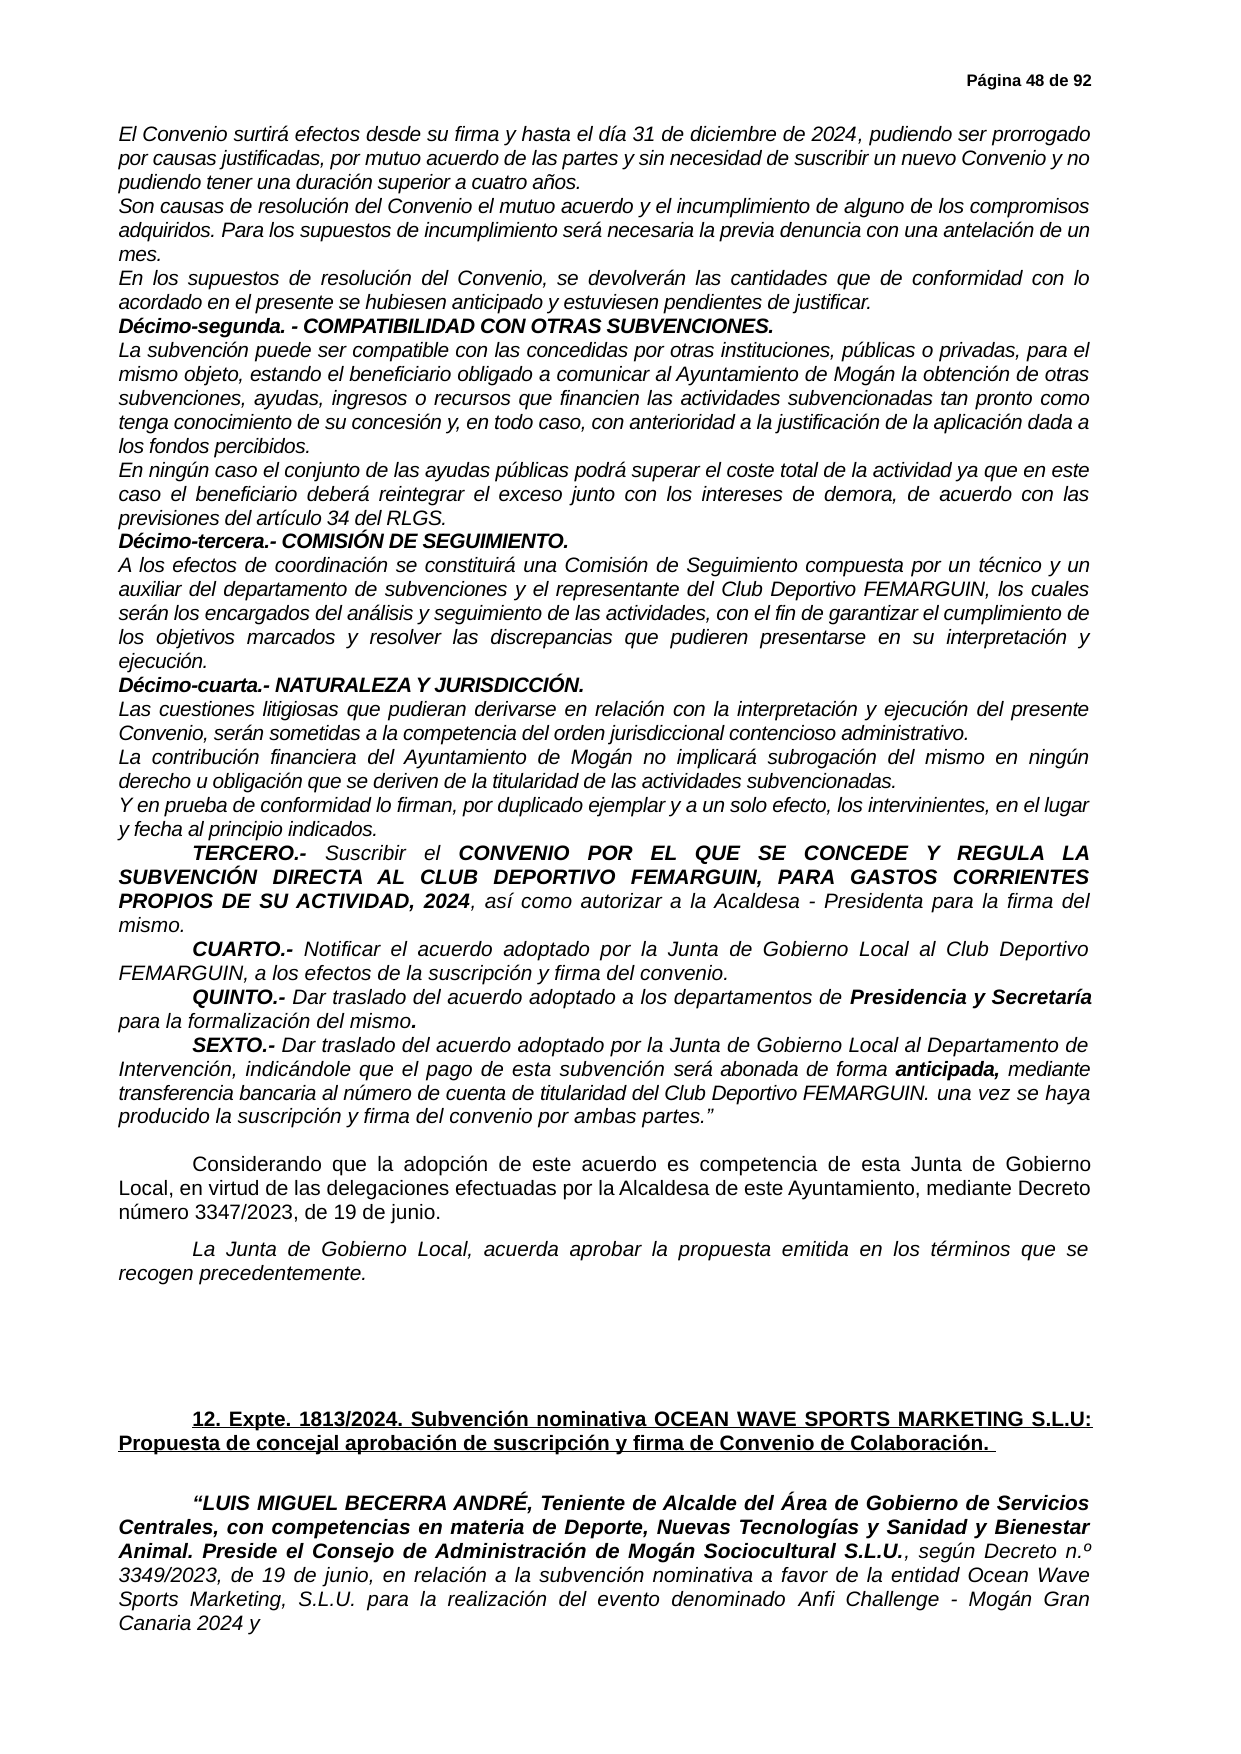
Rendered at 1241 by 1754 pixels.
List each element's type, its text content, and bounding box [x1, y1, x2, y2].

text Y en prueba de conformidad lo firman, por duplicado ejemplar y a un solo efecto, los intervinientes, en el lugar y fecha al principio indicados. [118, 793, 1092, 841]
text “LUIS MIGUEL BECERRA ANDRÉ, Teniente de Alcalde del Área de Gobierno de Servicios Centrales, con competencias en materia de Deporte, Nuevas Tecnologías y Sanidad y Bienestar Animal. Preside el Consejo de Administración de Mogán Sociocultural S.L.U., según Decreto n.º 3349/2023, de 19 de junio, en relación a la subvención nominativa a favor de la entidad Ocean Wave Sports Marketing, S.L.U. para la realización del evento denominado Anfi Challenge - Mogán Gran Canaria 2024 y [118, 1491, 1092, 1634]
text TERCERO.- Suscribir el CONVENIO POR EL QUE SE CONCEDE Y REGULA LA SUBVENCIÓN DIRECTA AL CLUB DEPORTIVO FEMARGUIN, PARA GASTOS CORRIENTES PROPIOS DE SU ACTIVIDAD, 2024, así como autorizar a la Acaldesa - Presidenta para la firma del mismo. [118, 841, 1092, 937]
text A los efectos de coordinación se constituirá una Comisión de Seguimiento compuesta por un técnico y un auxiliar del departamento de subvenciones y el representante del Club Deportivo FEMARGUIN, los cuales serán los encargados del análisis y seguimiento de las actividades, con el fin de garantizar el cumplimiento de los objetivos marcados y resolver las discrepancias que pudieren presentarse en su interpretación y ejecución. [118, 553, 1092, 673]
text QUINTO.- Dar traslado del acuerdo adoptado a los departamentos de Presidencia y Secretaría para la formalización del mismo. [118, 984, 1092, 1032]
text Décimo-segunda. - COMPATIBILIDAD CON OTRAS SUBVENCIONES. [118, 314, 1092, 338]
text Décimo-cuarta.- NATURALEZA Y JURISDICCIÓN. [118, 673, 1092, 697]
text La contribución financiera del Ayuntamiento de Mogán no implicará subrogación del mismo en ningún derecho u obligación que se deriven de la titularidad de las actividades subvencionadas. [118, 745, 1092, 793]
text Décimo-tercera.- COMISIÓN DE SEGUIMIENTO. [118, 529, 1092, 553]
text CUARTO.- Notificar el acuerdo adoptado por la Junta de Gobierno Local al Club Deportivo FEMARGUIN, a los efectos de la suscripción y firma del convenio. [118, 937, 1092, 984]
text 12. Expte. 1813/2024. Subvención nominativa OCEAN WAVE SPORTS MARKETING S.L.U: Propuesta de concejal aprobación de suscripción y firma de Convenio de Colaboración. [118, 1406, 1092, 1454]
text Son causas de resolución del Convenio el mutuo acuerdo y el incumplimiento de alguno de los compromisos adquiridos. Para los supuestos de incumplimiento será necesaria la previa denuncia con una antelación de un mes. [118, 194, 1092, 266]
text Considerando que la adopción de este acuerdo es competencia de esta Junta de Gobierno Local, en virtud de las delegaciones efectuadas por la Alcaldesa de este Ayuntamiento, mediante Decreto número 3347/2023, de 19 de junio. [118, 1152, 1092, 1224]
text SEXTO.- Dar traslado del acuerdo adoptado por la Junta de Gobierno Local al Departamento de Intervención, indicándole que el pago de esta subvención será abonada de forma anticipada, mediante transferencia bancaria al número de cuenta de titularidad del Club Deportivo FEMARGUIN. una vez se haya producido la suscripción y firma del convenio por ambas partes.” [118, 1032, 1092, 1128]
text Las cuestiones litigiosas que pudieran derivarse en relación con la interpretación y ejecución del presente Convenio, serán sometidas a la competencia del orden jurisdiccional contencioso administrativo. [118, 697, 1092, 745]
text En los supuestos de resolución del Convenio, se devolverán las cantidades que de conformidad con lo acordado en el presente se hubiesen anticipado y estuviesen pendientes de justificar. [118, 266, 1092, 314]
text En ningún caso el conjunto de las ayudas públicas podrá superar el coste total de la actividad ya que en este caso el beneficiario deberá reintegrar el exceso junto con los intereses de demora, de acuerdo con las previsiones del artículo 34 del RLGS. [118, 457, 1092, 529]
text La subvención puede ser compatible con las concedidas por otras instituciones, públicas o privadas, para el mismo objeto, estando el beneficiario obligado a comunicar al Ayuntamiento de Mogán la obtención de otras subvenciones, ayudas, ingresos o recursos que financien las actividades subvencionadas tan pronto como tenga conocimiento de su concesión y, en todo caso, con anterioridad a la justificación de la aplicación dada a los fondos percibidos. [118, 338, 1092, 457]
text El Convenio surtirá efectos desde su firma y hasta el día 31 de diciembre de 2024, pudiendo ser prorrogado por causas justificadas, por mutuo acuerdo de las partes y sin necesidad de suscribir un nuevo Convenio y no pudiendo tener una duración superior a cuatro años. [118, 122, 1092, 194]
text La Junta de Gobierno Local, acuerda aprobar la propuesta emitida en los términos que se recogen precedentemente. [118, 1237, 1092, 1284]
